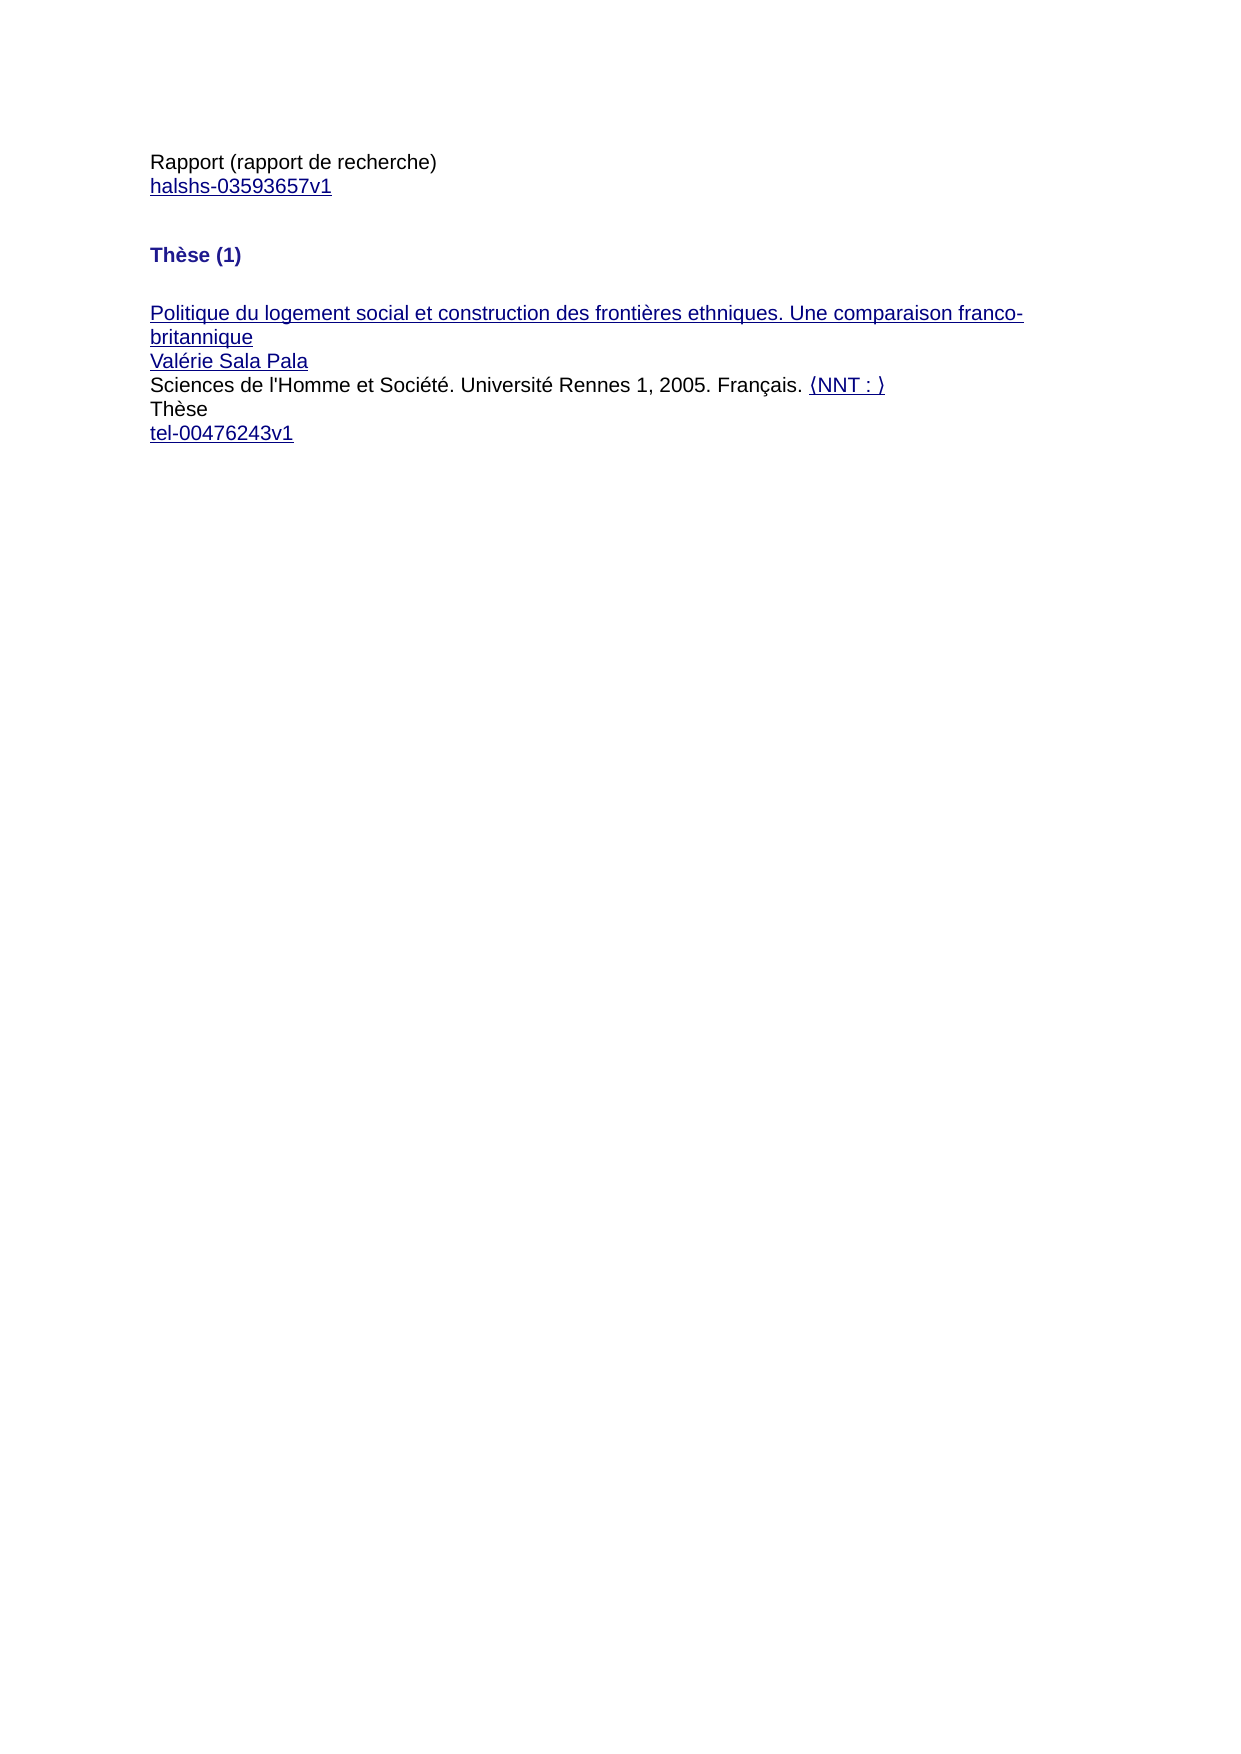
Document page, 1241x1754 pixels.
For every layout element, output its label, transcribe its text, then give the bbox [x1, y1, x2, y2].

table_cell Rapport (rapport de recherche) halshs-03593657v1 [150, 150, 1090, 198]
table_header Politique du logement social et construction des frontières ethniques. Une comparaison franco-britannique Valérie Sala Pala Sciences de l'Homme et Société. Université Rennes 1, 2005. Français. ⟨NNT : ⟩ Thèse tel-00476243v1 [150, 301, 1090, 445]
subtitle Thèse (1) [150, 243, 1090, 267]
